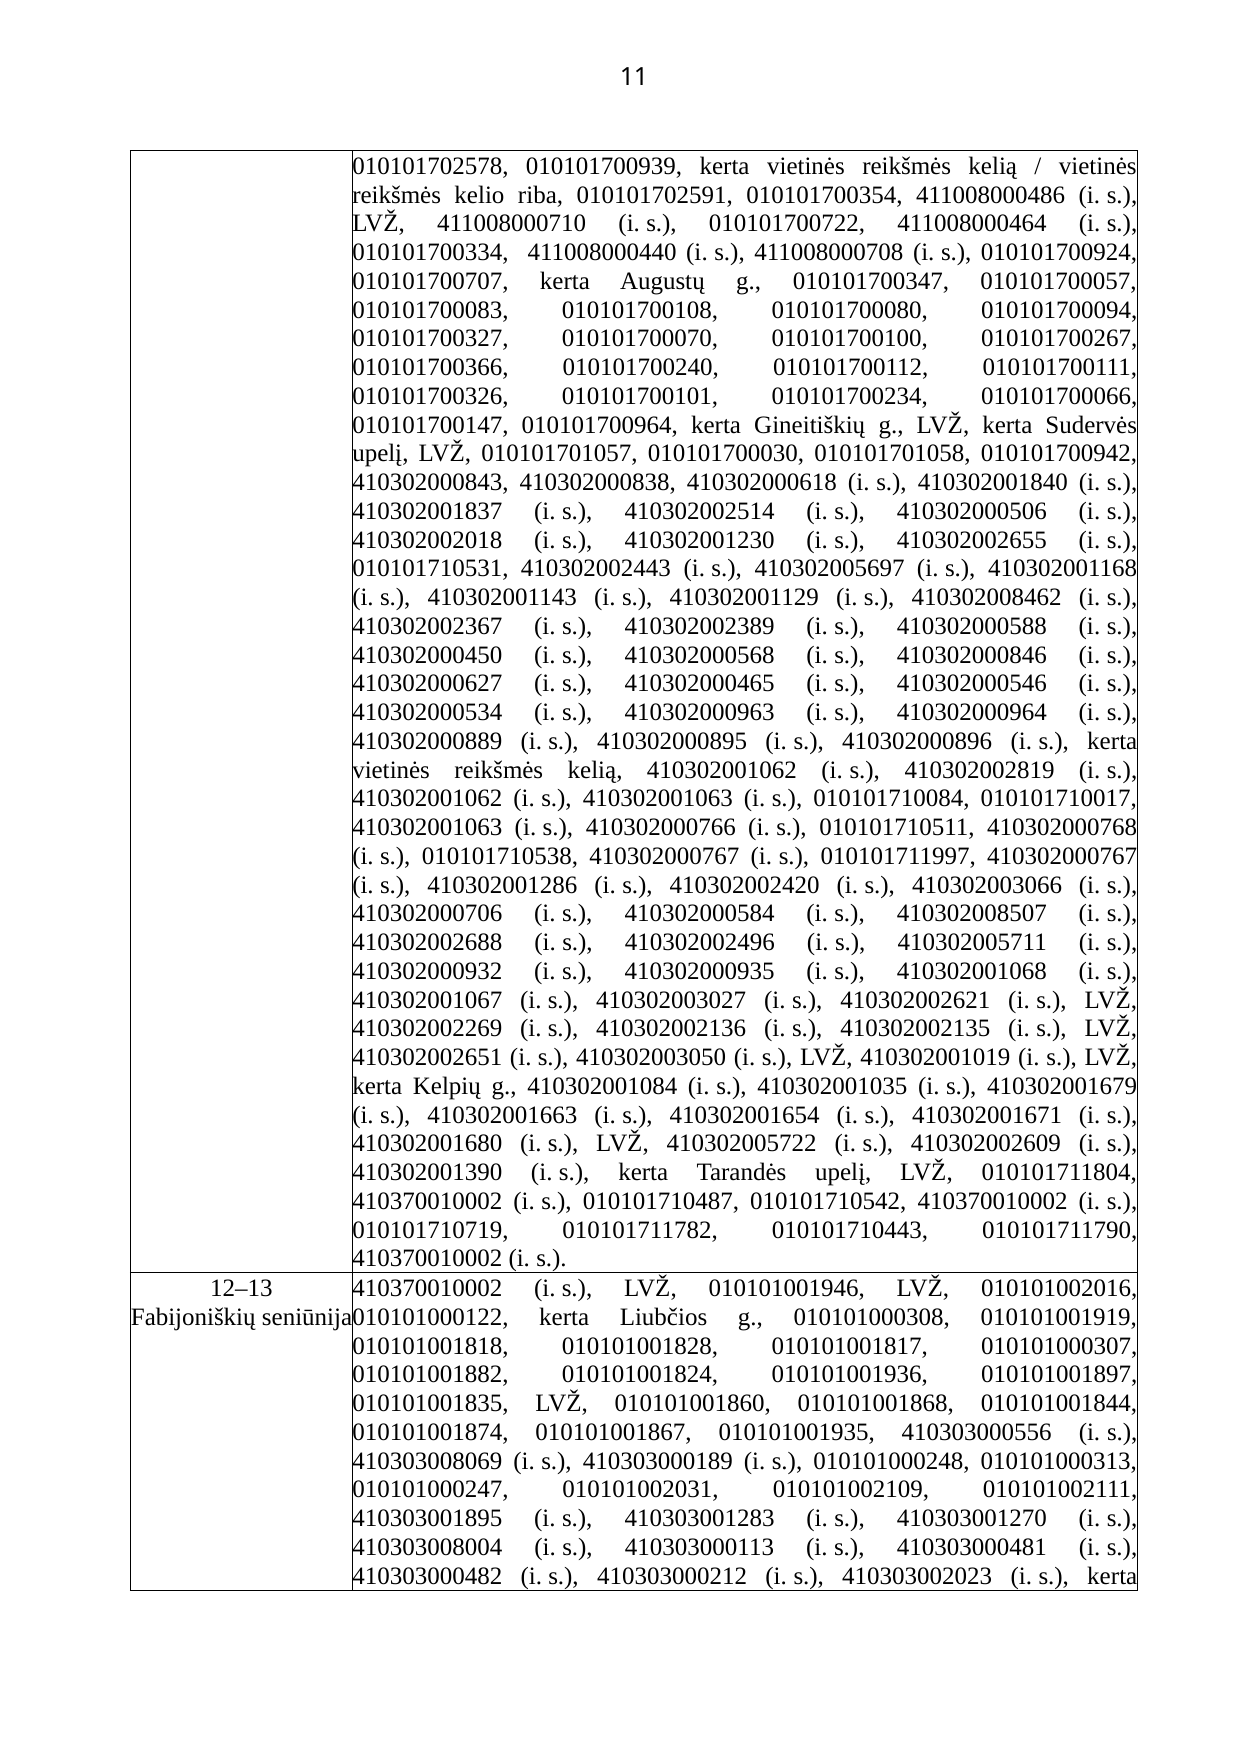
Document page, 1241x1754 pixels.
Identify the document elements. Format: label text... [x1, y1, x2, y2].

table_cell 12–13 Fabijoniškių seniūnija [131, 1273, 352, 1589]
table_cell 410370010002 (i. s.), LVŽ, 010101001946, LVŽ, 010101002016, 010101000122, kerta Liubčios g., 010101000308, 010101001919, 010101001818, 010101001828, 010101001817, 010101000307, 010101001882, 010101001824, 010101001936, 010101001897, 010101001835, LVŽ, 010101001860, 010101001868, 010101001844, 010101001874, 010101001867, 010101001935, 410303000556 (i. s.), 410303008069 (i. s.), 410303000189 (i. s.), 010101000248, 010101000313, 010101000247, 010101002031, 010101002109, 010101002111, 410303001895 (i. s.), 410303001283 (i. s.), 410303001270 (i. s.), 410303008004 (i. s.), 410303000113 (i. s.), 410303000481 (i. s.), 410303000482 (i. s.), 410303000212 (i. s.), 410303002023 (i. s.), kerta [353, 1273, 1137, 1589]
table_cell [131, 151, 352, 1272]
table_cell 010101702578, 010101700939, kerta vietinės reikšmės kelią / vietinės reikšmės kelio riba, 010101702591, 010101700354, 411008000486 (i. s.), LVŽ, 411008000710 (i. s.), 010101700722, 411008000464 (i. s.), 010101700334, 411008000440 (i. s.), 411008000708 (i. s.), 010101700924, 010101700707, kerta Augustų g., 010101700347, 010101700057, 010101700083, 010101700108, 010101700080, 010101700094, 010101700327, 010101700070, 010101700100, 010101700267, 010101700366, 010101700240, 010101700112, 010101700111, 010101700326, 010101700101, 010101700234, 010101700066, 010101700147, 010101700964, kerta Gineitiškių g., LVŽ, kerta Sudervės upelį, LVŽ, 010101701057, 010101700030, 010101701058, 010101700942, 410302000843, 410302000838, 410302000618 (i. s.), 410302001840 (i. s.), 410302001837 (i. s.), 410302002514 (i. s.), 410302000506 (i. s.), 410302002018 (i. s.), 410302001230 (i. s.), 410302002655 (i. s.), 010101710531, 410302002443 (i. s.), 410302005697 (i. s.), 410302001168 (i. s.), 410302001143 (i. s.), 410302001129 (i. s.), 410302008462 (i. s.), 410302002367 (i. s.), 410302002389 (i. s.), 410302000588 (i. s.), 410302000450 (i. s.), 410302000568 (i. s.), 410302000846 (i. s.), 410302000627 (i. s.), 410302000465 (i. s.), 410302000546 (i. s.), 410302000534 (i. s.), 410302000963 (i. s.), 410302000964 (i. s.), 410302000889 (i. s.), 410302000895 (i. s.), 410302000896 (i. s.), kerta vietinės reikšmės kelią, 410302001062 (i. s.), 410302002819 (i. s.), 410302001062 (i. s.), 410302001063 (i. s.), 010101710084, 010101710017, 410302001063 (i. s.), 410302000766 (i. s.), 010101710511, 410302000768 (i. s.), 010101710538, 410302000767 (i. s.), 010101711997, 410302000767 (i. s.), 410302001286 (i. s.), 410302002420 (i. s.), 410302003066 (i. s.), 410302000706 (i. s.), 410302000584 (i. s.), 410302008507 (i. s.), 410302002688 (i. s.), 410302002496 (i. s.), 410302005711 (i. s.), 410302000932 (i. s.), 410302000935 (i. s.), 410302001068 (i. s.), 410302001067 (i. s.), 410302003027 (i. s.), 410302002621 (i. s.), LVŽ, 410302002269 (i. s.), 410302002136 (i. s.), 410302002135 (i. s.), LVŽ, 410302002651 (i. s.), 410302003050 (i. s.), LVŽ, 410302001019 (i. s.), LVŽ, kerta Kelpių g., 410302001084 (i. s.), 410302001035 (i. s.), 410302001679 (i. s.), 410302001663 (i. s.), 410302001654 (i. s.), 410302001671 (i. s.), 410302001680 (i. s.), LVŽ, 410302005722 (i. s.), 410302002609 (i. s.), 410302001390 (i. s.), kerta Tarandės upelį, LVŽ, 010101711804, 410370010002 (i. s.), 010101710487, 010101710542, 410370010002 (i. s.), 010101710719, 010101711782, 010101710443, 010101711790, 410370010002 (i. s.). [353, 151, 1137, 1272]
